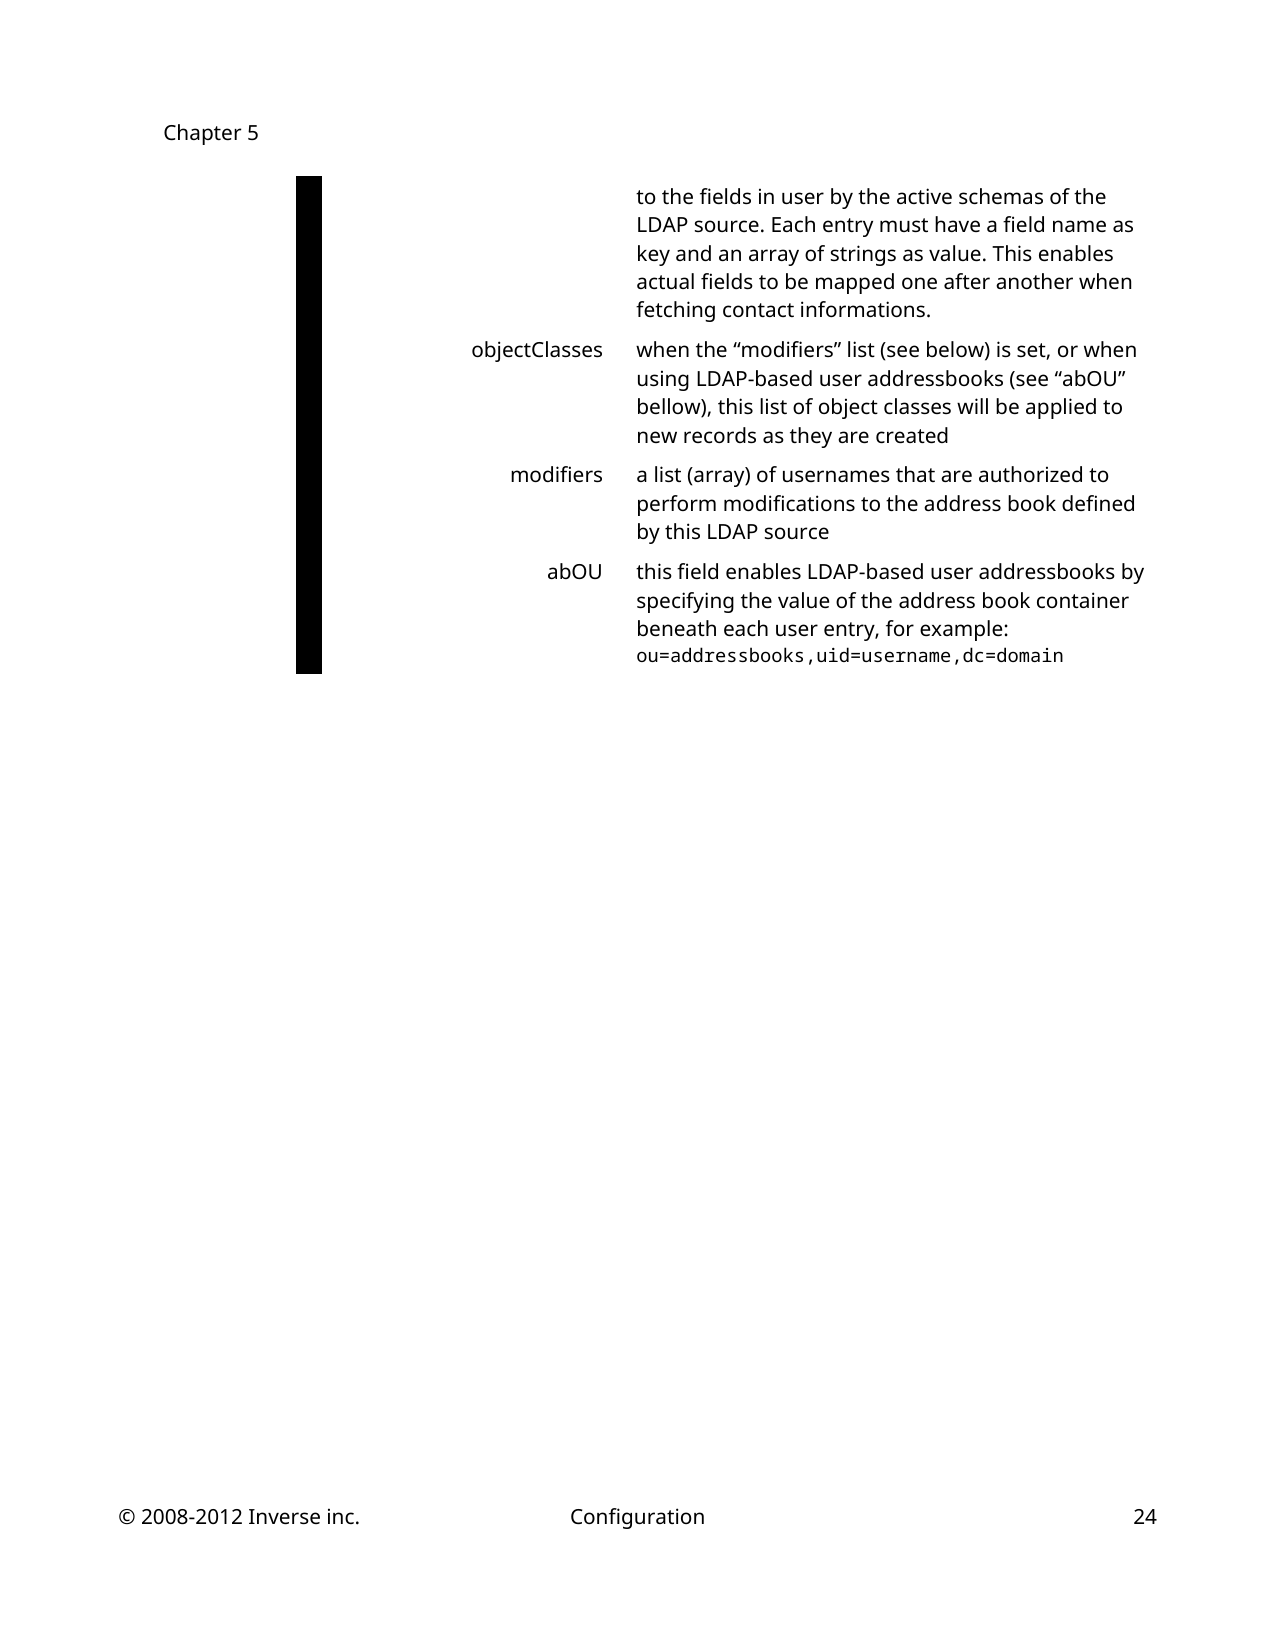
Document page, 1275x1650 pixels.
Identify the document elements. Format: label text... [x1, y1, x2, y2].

table_cell objectClasses [322, 330, 608, 455]
table_cell to the fields in user by the active schemas of the LDAP source. Each entry must have a field name as key and an array of strings as value. This enables actual fields to be mapped one after another when fetching contact informations. [609, 176, 1157, 330]
table_cell when the “modifiers” list (see below) is set, or when using LDAP-based user addressbooks (see “abOU” bellow), this list of object classes will be applied to new records as they are created [609, 330, 1157, 455]
table_cell [322, 176, 608, 330]
table_cell [296, 176, 322, 330]
table_cell abOU [322, 552, 608, 674]
table_cell [296, 455, 322, 552]
table_cell modifiers [322, 455, 608, 552]
table_cell this field enables LDAP-based user addressbooks by specifying the value of the address book container beneath each user entry, for example: ou=addressbooks,uid=username,dc=domain [609, 552, 1157, 674]
table_cell a list (array) of usernames that are authorized to perform modifications to the address book defined by this LDAP source [609, 455, 1157, 552]
table_cell [296, 330, 322, 455]
table_cell [296, 552, 322, 674]
